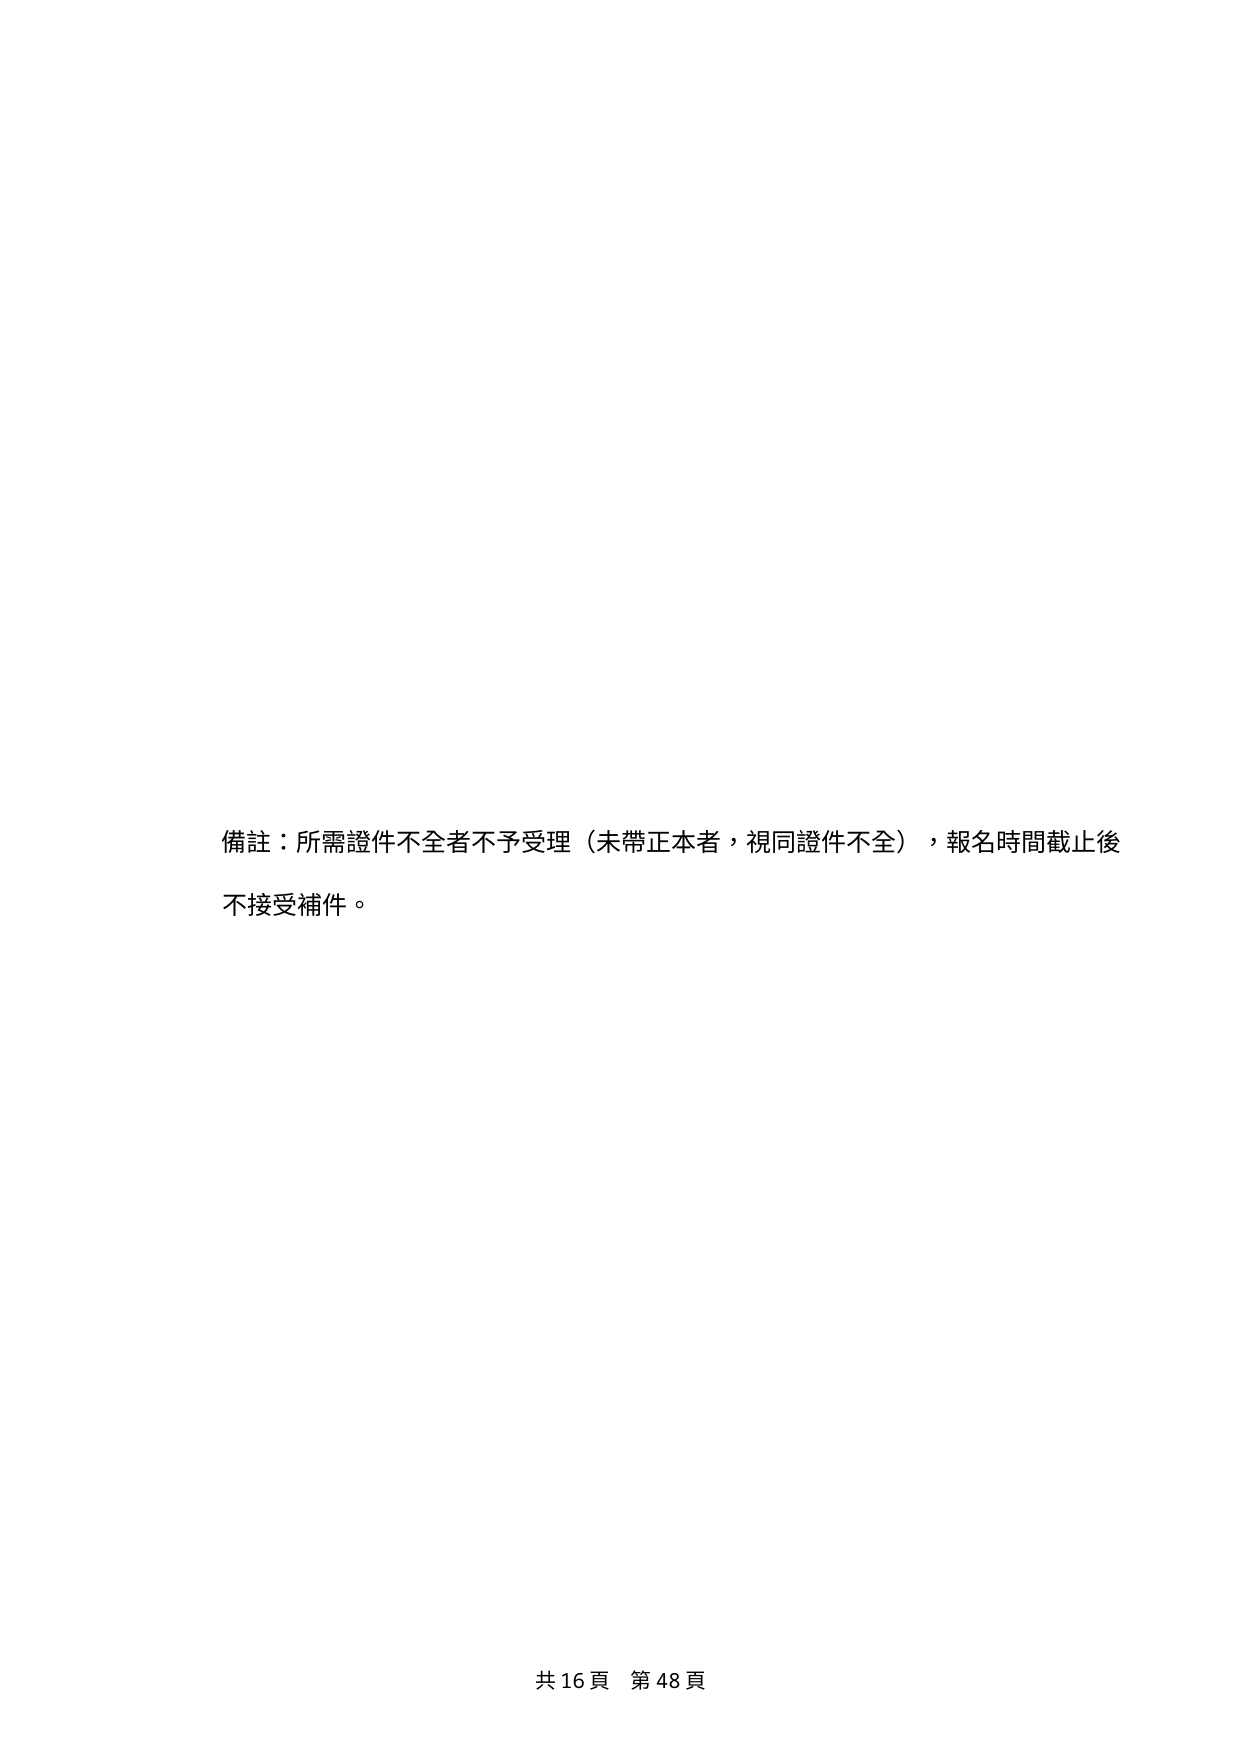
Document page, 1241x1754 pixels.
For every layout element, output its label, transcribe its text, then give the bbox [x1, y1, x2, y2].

text 備註：所需證件不全者不予受理（未帶正本者，視同證件不全），報名時間截止後不接受補件。 [222, 799, 1122, 924]
